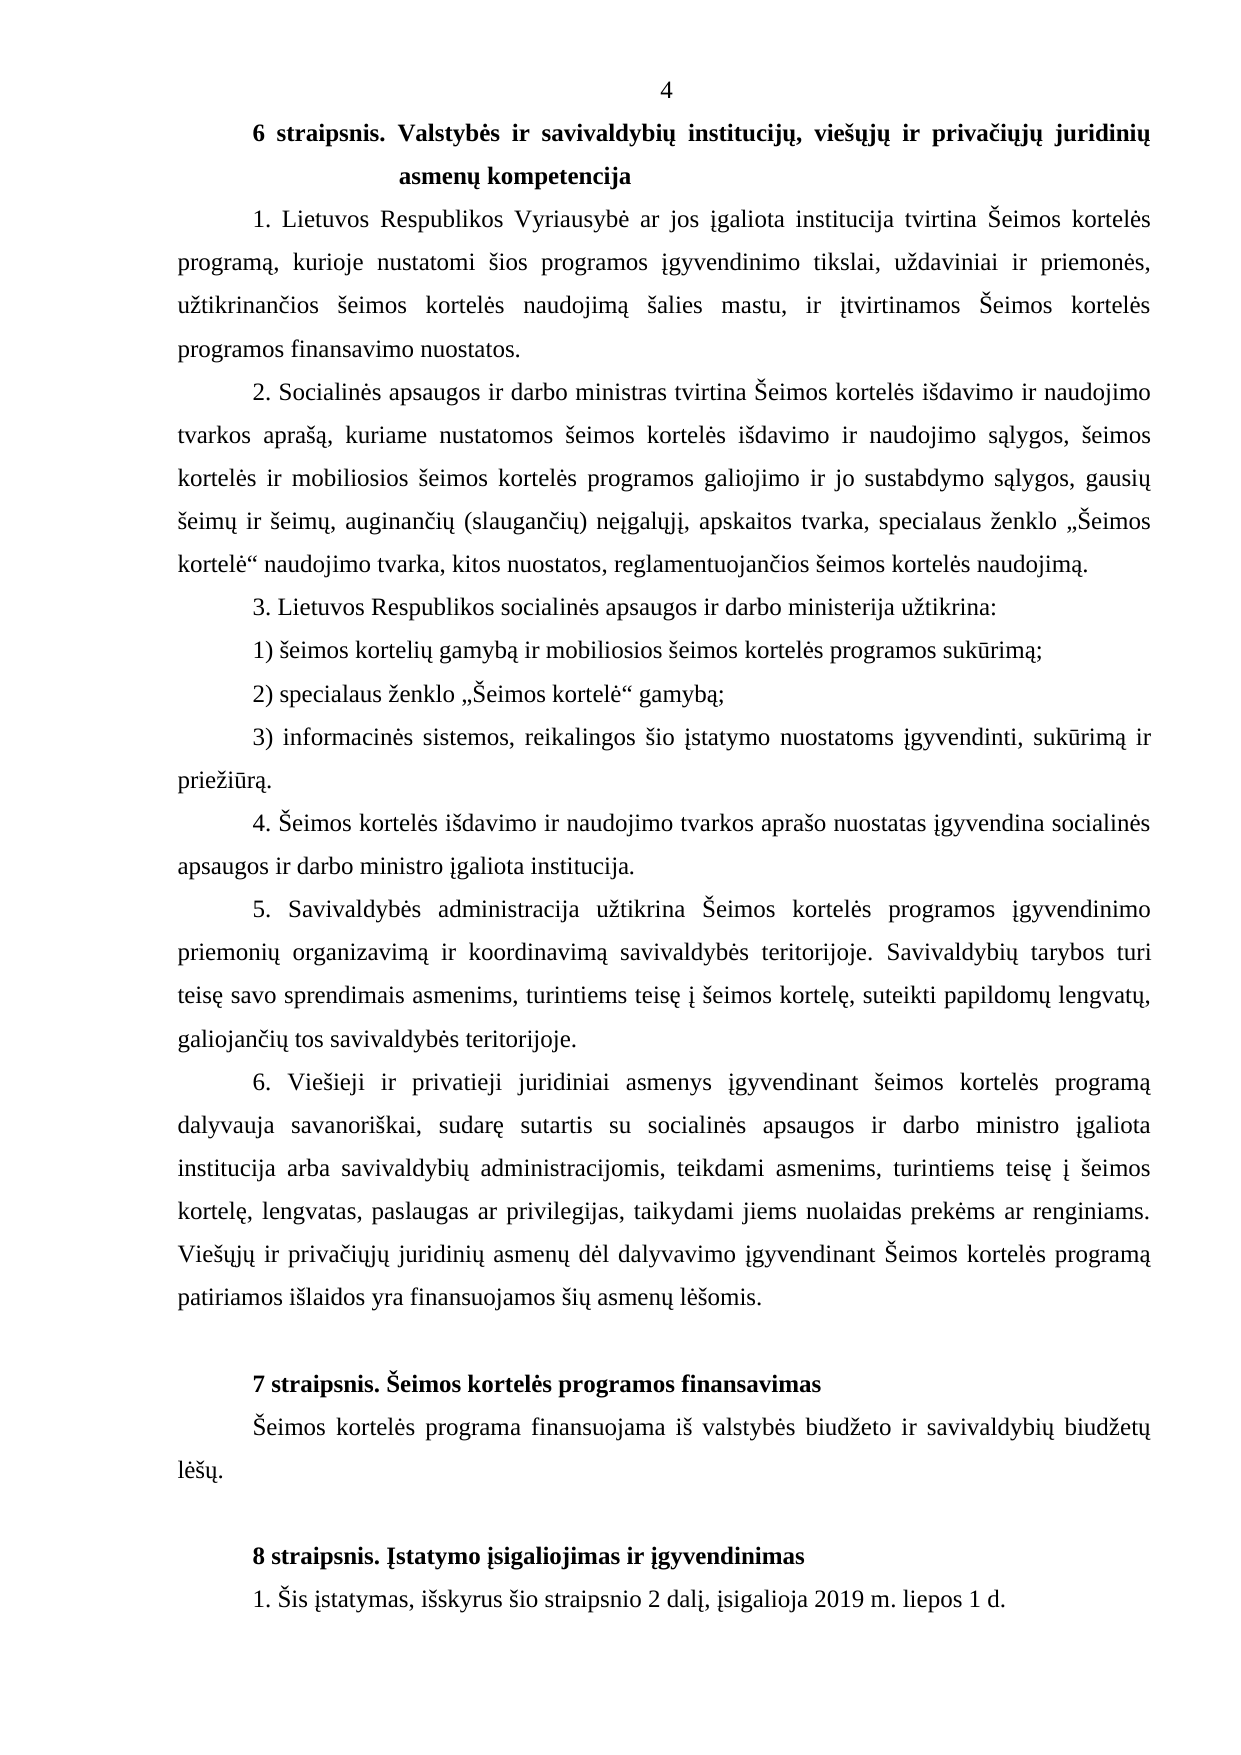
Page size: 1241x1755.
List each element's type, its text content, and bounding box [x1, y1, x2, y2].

text 6. Viešieji ir privatieji juridiniai asmenys įgyvendinant šeimos kortelės programą dalyvauja savanoriškai, sudarę sutartis su socialinės apsaugos ir darbo ministro įgaliota institucija arba savivaldybių administracijomis, teikdami asmenims, turintiems teisę į šeimos kortelę, lengvatas, paslaugas ar privilegijas, taikydami jiems nuolaidas prekėms ar renginiams. Viešųjų ir privačiųjų juridinių asmenų dėl dalyvavimo įgyvendinant Šeimos kortelės programą patiriamos išlaidos yra finansuojamos šių asmenų lėšomis. [177, 1067, 1152, 1311]
text 8 straipsnis. Įstatymo įsigaliojimas ir įgyvendinimas [177, 1541, 1152, 1570]
text 2) specialaus ženklo „Šeimos kortelė“ gamybą; [177, 679, 1152, 707]
text 6 straipsnis. Valstybės ir savivaldybių institucijų, viešųjų ir privačiųjų juridinių asmenų kompetencija [252, 118, 1152, 190]
text 1) šeimos kortelių gamybą ir mobiliosios šeimos kortelės programos sukūrimą; [177, 636, 1152, 664]
text 5. Savivaldybės administracija užtikrina Šeimos kortelės programos įgyvendinimo priemonių organizavimą ir koordinavimą savivaldybės teritorijoje. Savivaldybių tarybos turi teisę savo sprendimais asmenims, turintiems teisę į šeimos kortelę, suteikti papildomų lengvatų, galiojančių tos savivaldybės teritorijoje. [177, 894, 1152, 1052]
text 7 straipsnis. Šeimos kortelės programos finansavimas [177, 1369, 1152, 1397]
text 1. Šis įstatymas, išskyrus šio straipsnio 2 dalį, įsigalioja 2019 m. liepos 1 d. [177, 1584, 1152, 1613]
text Šeimos kortelės programa finansuojama iš valstybės biudžeto ir savivaldybių biudžetų lėšų. [177, 1412, 1152, 1484]
text 3) informacinės sistemos, reikalingos šio įstatymo nuostatoms įgyvendinti, sukūrimą ir priežiūrą. [177, 722, 1152, 794]
text 2. Socialinės apsaugos ir darbo ministras tvirtina Šeimos kortelės išdavimo ir naudojimo tvarkos aprašą, kuriame nustatomos šeimos kortelės išdavimo ir naudojimo sąlygos, šeimos kortelės ir mobiliosios šeimos kortelės programos galiojimo ir jo sustabdymo sąlygos, gausių šeimų ir šeimų, auginančių (slaugančių) neįgalųjį, apskaitos tvarka, specialaus ženklo „Šeimos kortelė“ naudojimo tvarka, kitos nuostatos, reglamentuojančios šeimos kortelės naudojimą. [177, 377, 1152, 578]
text 1. Lietuvos Respublikos Vyriausybė ar jos įgaliota institucija tvirtina Šeimos kortelės programą, kurioje nustatomi šios programos įgyvendinimo tikslai, uždaviniai ir priemonės, užtikrinančios šeimos kortelės naudojimą šalies mastu, ir įtvirtinamos Šeimos kortelės programos finansavimo nuostatos. [177, 204, 1152, 362]
text 3. Lietuvos Respublikos socialinės apsaugos ir darbo ministerija užtikrina: [177, 592, 1152, 621]
text 4. Šeimos kortelės išdavimo ir naudojimo tvarkos aprašo nuostatas įgyvendina socialinės apsaugos ir darbo ministro įgaliota institucija. [177, 808, 1152, 880]
